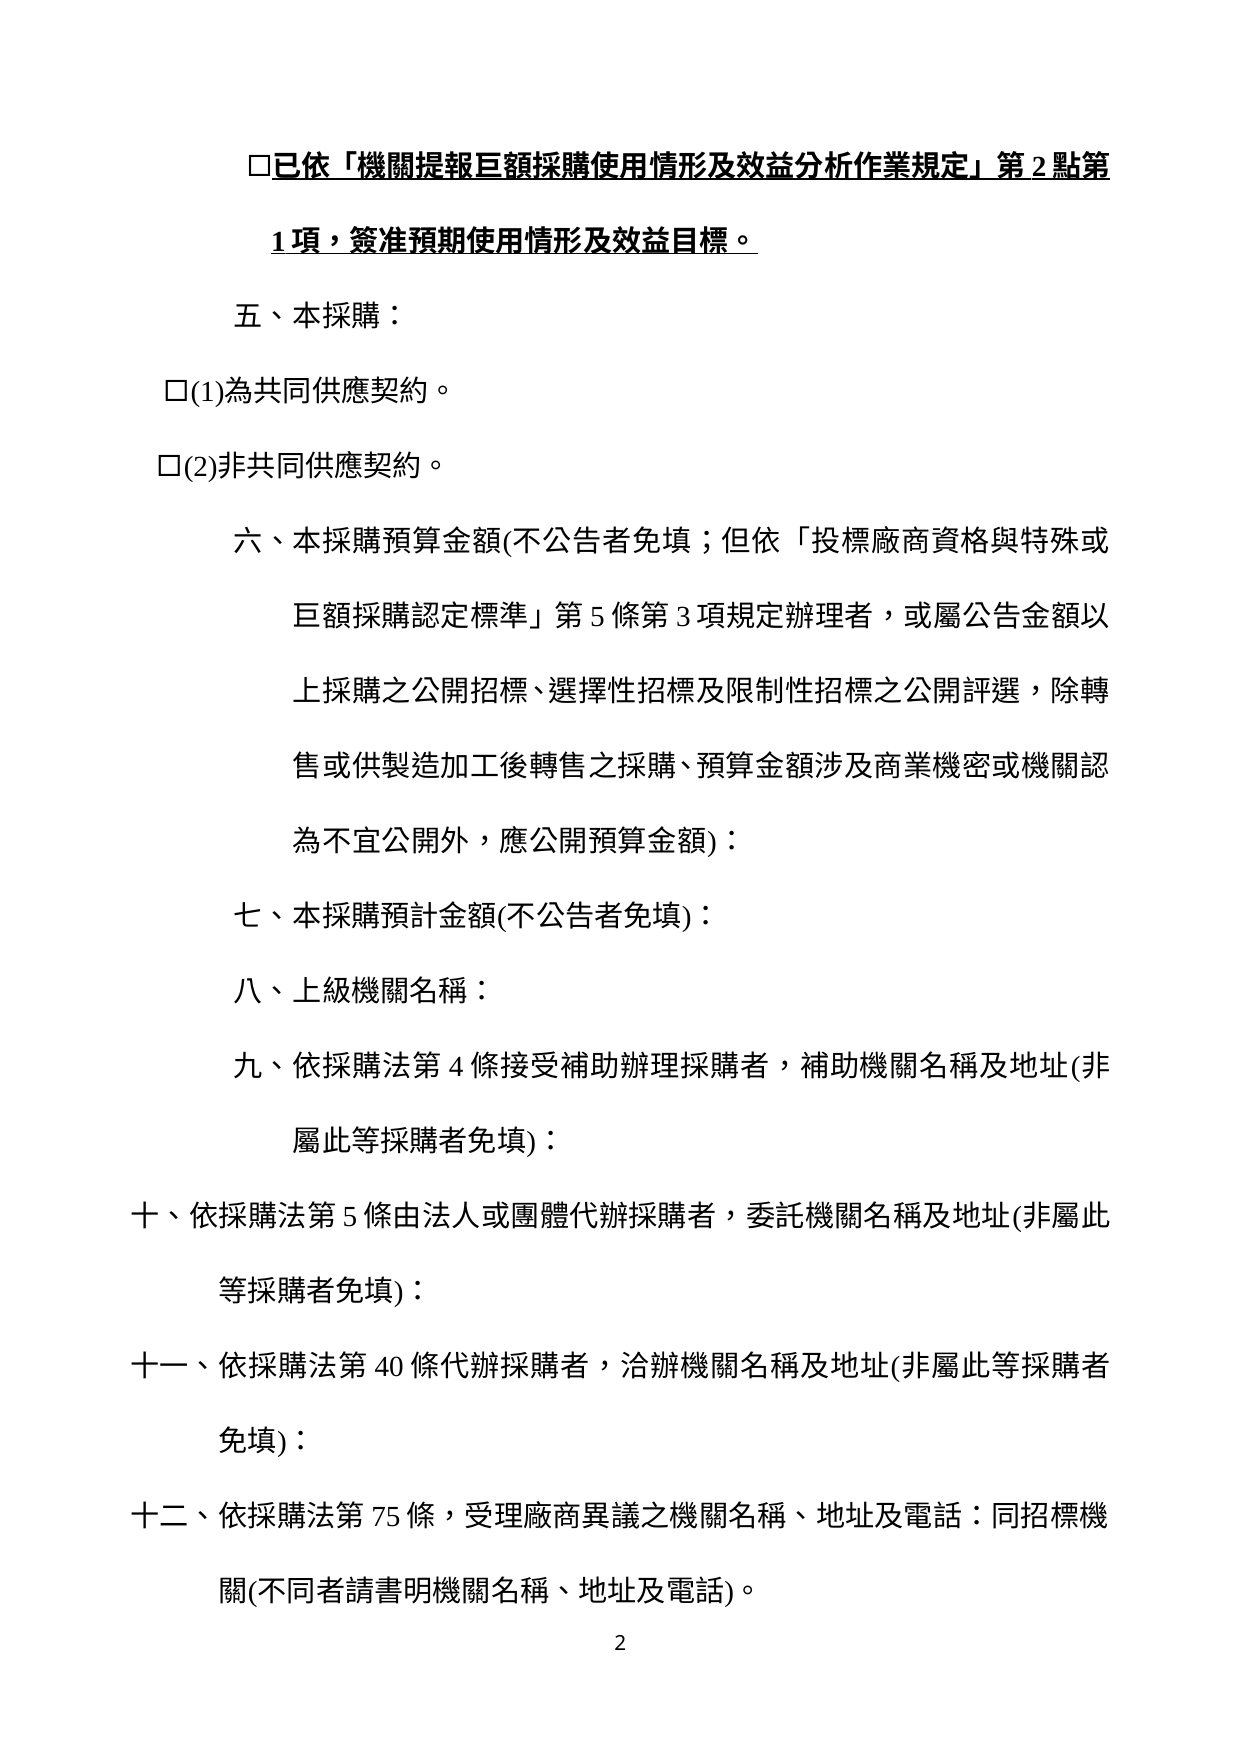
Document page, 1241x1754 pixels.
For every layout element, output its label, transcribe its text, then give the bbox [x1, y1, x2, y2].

list 本採購： [233, 276, 1110, 351]
list 上級機關名稱： [233, 951, 1110, 1026]
list 依採購法第75條，受理廠商異議之機關名稱、地址及電話：同招標機關(不同者請書明機關名稱、地址及電話)。 [130, 1476, 1110, 1626]
list 依採購法第5條由法人或團體代辦採購者，委託機關名稱及地址(非屬此等採購者免填)： [130, 1176, 1110, 1326]
text (2)非共同供應契約。 [130, 426, 1110, 501]
list 本採購預算金額(不公告者免填；但依「投標廠商資格與特殊或巨額採購認定標準」第5條第3項規定辦理者，或屬公告金額以上採購之公開招標、選擇性招標及限制性招標之公開評選，除轉售或供製造加工後轉售之採購、預算金額涉及商業機密或機關認為不宜公開外，應公開預算金額)： [233, 501, 1110, 876]
list 依採購法第4條接受補助辦理採購者，補助機關名稱及地址(非屬此等採購者免填)： [233, 1026, 1110, 1176]
text 已依「機關提報巨額採購使用情形及效益分析作業規定」第2點第1項，簽准預期使用情形及效益目標。 [246, 126, 1110, 276]
list 本採購預計金額(不公告者免填)： [233, 876, 1110, 951]
list 依採購法第40條代辦採購者，洽辦機關名稱及地址(非屬此等採購者免填)： [130, 1326, 1110, 1476]
text (1)為共同供應契約。 [141, 351, 1110, 426]
